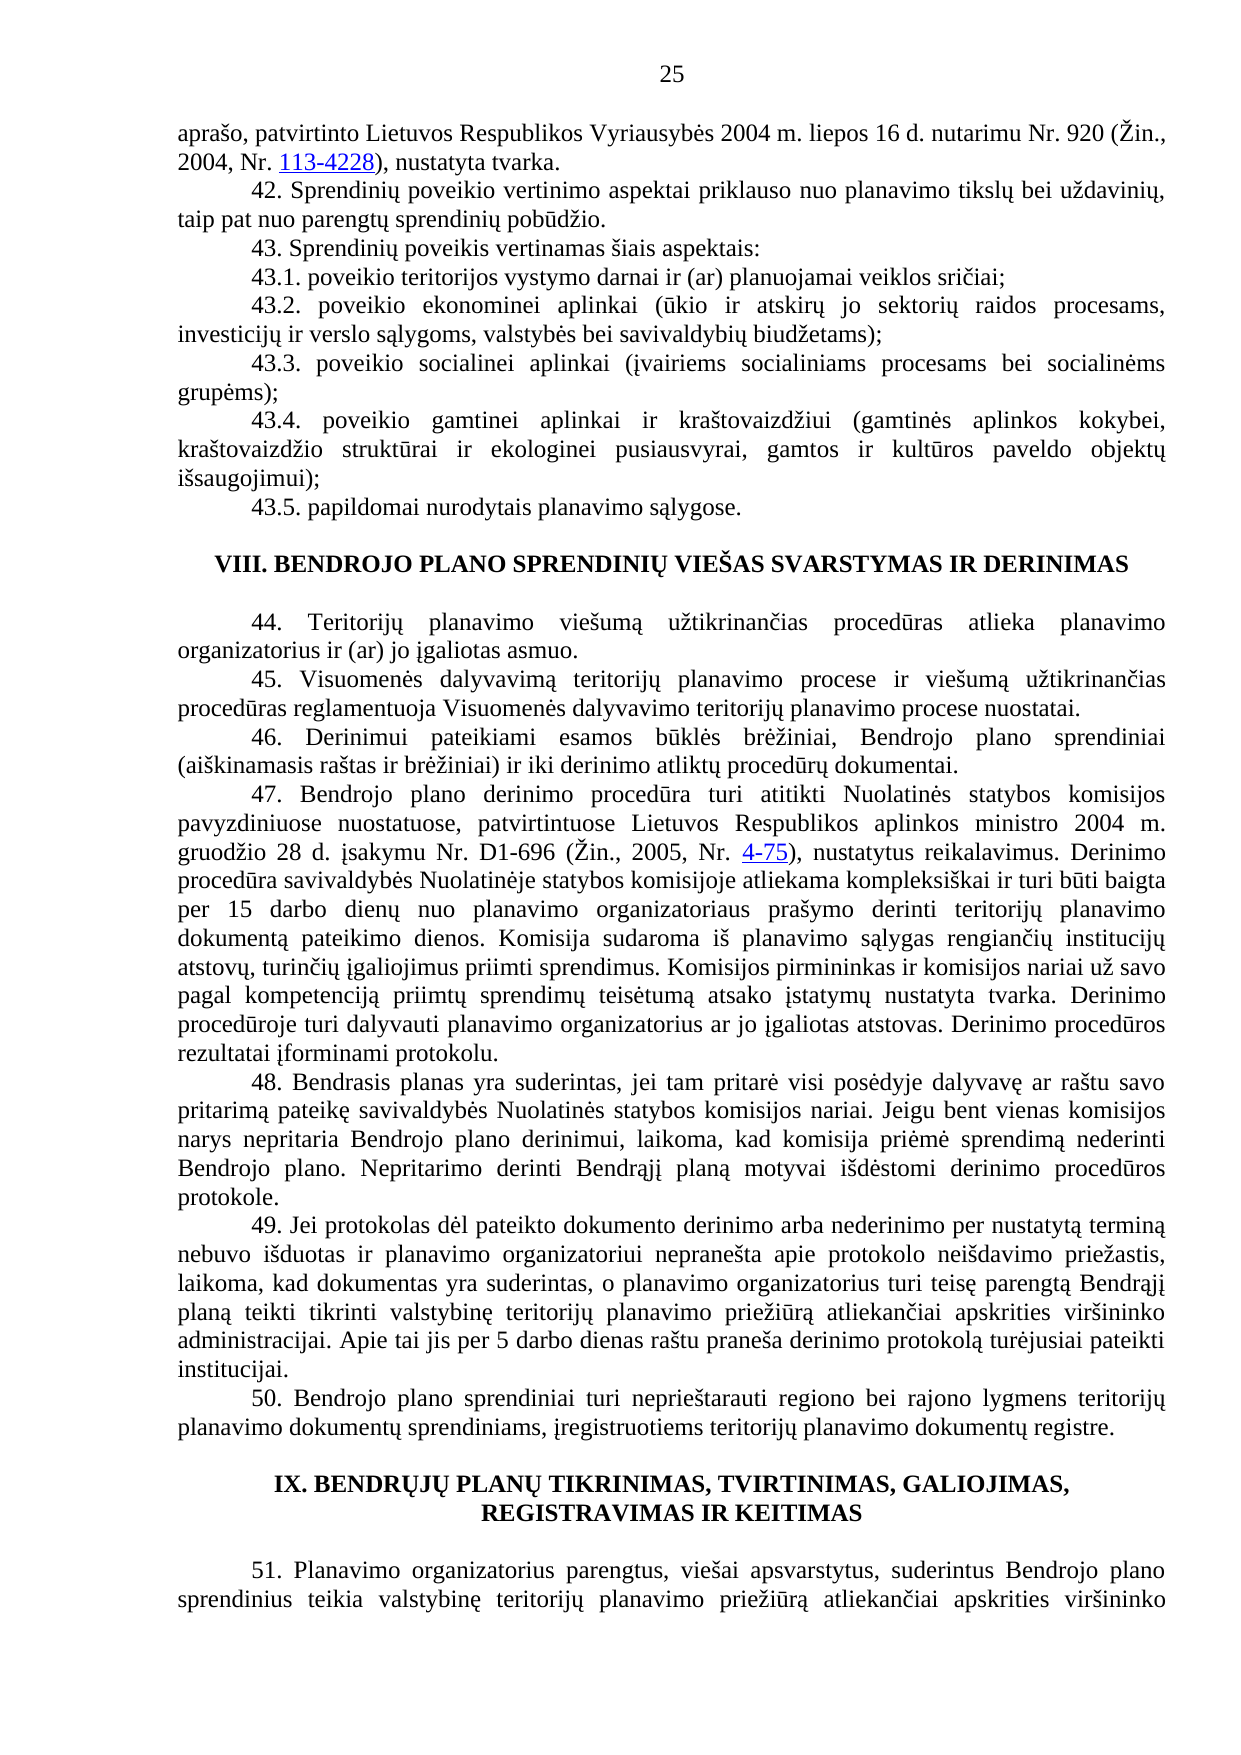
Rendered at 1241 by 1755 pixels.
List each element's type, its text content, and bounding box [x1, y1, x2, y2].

text IX. BENDRŲJŲ PLANŲ TIKRINIMAS, TVIRTINIMAS, GALIOJIMAS, REGISTRAVIMAS IR KEITIMAS [177, 1469, 1166, 1527]
text 47. Bendrojo plano derinimo procedūra turi atitikti Nuolatinės statybos komisijos pavyzdiniuose nuostatuose, patvirtintuose Lietuvos Respublikos aplinkos ministro 2004 m. gruodžio 28 d. įsakymu Nr. D1-696 (Žin., 2005, Nr. 4-75), nustatytus reikalavimus. Derinimo procedūra savivaldybės Nuolatinėje statybos komisijoje atliekama kompleksiškai ir turi būti baigta per 15 darbo dienų nuo planavimo organizatoriaus prašymo derinti teritorijų planavimo dokumentą pateikimo dienos. Komisija sudaroma iš planavimo sąlygas rengiančių institucijų atstovų, turinčių įgaliojimus priimti sprendimus. Komisijos pirmininkas ir komisijos nariai už savo pagal kompetenciją priimtų sprendimų teisėtumą atsako įstatymų nustatyta tvarka. Derinimo procedūroje turi dalyvauti planavimo organizatorius ar jo įgaliotas atstovas. Derinimo procedūros rezultatai įforminami protokolu. [177, 779, 1166, 1067]
text VIII. BENDROJO PLANO SPRENDINIŲ VIEŠAS SVARSTYMAS IR DERINIMAS [177, 549, 1166, 578]
text 43. Sprendinių poveikis vertinamas šiais aspektais: [177, 233, 1166, 262]
text 46. Derinimui pateikiami esamos būklės brėžiniai, Bendrojo plano sprendiniai (aiškinamasis raštas ir brėžiniai) ir iki derinimo atliktų procedūrų dokumentai. [177, 722, 1166, 779]
text 43.2. poveikio ekonominei aplinkai (ūkio ir atskirų jo sektorių raidos procesams, investicijų ir verslo sąlygoms, valstybės bei savivaldybių biudžetams); [177, 291, 1166, 348]
text 44. Teritorijų planavimo viešumą užtikrinančias procedūras atlieka planavimo organizatorius ir (ar) jo įgaliotas asmuo. [177, 607, 1166, 664]
text 43.1. poveikio teritorijos vystymo darnai ir (ar) planuojamai veiklos sričiai; [177, 262, 1166, 291]
text 43.4. poveikio gamtinei aplinkai ir kraštovaizdžiui (gamtinės aplinkos kokybei, kraštovaizdžio struktūrai ir ekologinei pusiausvyrai, gamtos ir kultūros paveldo objektų išsaugojimui); [177, 406, 1166, 492]
text 50. Bendrojo plano sprendiniai turi neprieštarauti regiono bei rajono lygmens teritorijų planavimo dokumentų sprendiniams, įregistruotiems teritorijų planavimo dokumentų registre. [177, 1383, 1166, 1441]
text aprašo, patvirtinto Lietuvos Respublikos Vyriausybės 2004 m. liepos 16 d. nutarimu Nr. 920 (Žin., 2004, Nr. 113-4228), nustatyta tvarka. [177, 118, 1166, 176]
text 48. Bendrasis planas yra suderintas, jei tam pritarė visi posėdyje dalyvavę ar raštu savo pritarimą pateikę savivaldybės Nuolatinės statybos komisijos nariai. Jeigu bent vienas komisijos narys nepritaria Bendrojo plano derinimui, laikoma, kad komisija priėmė sprendimą nederinti Bendrojo plano. Nepritarimo derinti Bendrąjį planą motyvai išdėstomi derinimo procedūros protokole. [177, 1067, 1166, 1211]
text 49. Jei protokolas dėl pateikto dokumento derinimo arba nederinimo per nustatytą terminą nebuvo išduotas ir planavimo organizatoriui nepranešta apie protokolo neišdavimo priežastis, laikoma, kad dokumentas yra suderintas, o planavimo organizatorius turi teisę parengtą Bendrąjį planą teikti tikrinti valstybinę teritorijų planavimo priežiūrą atliekančiai apskrities viršininko administracijai. Apie tai jis per 5 darbo dienas raštu praneša derinimo protokolą turėjusiai pateikti institucijai. [177, 1211, 1166, 1383]
text 43.5. papildomai nurodytais planavimo sąlygose. [177, 492, 1166, 521]
text 42. Sprendinių poveikio vertinimo aspektai priklauso nuo planavimo tikslų bei uždavinių, taip pat nuo parengtų sprendinių pobūdžio. [177, 176, 1166, 233]
text 45. Visuomenės dalyvavimą teritorijų planavimo procese ir viešumą užtikrinančias procedūras reglamentuoja Visuomenės dalyvavimo teritorijų planavimo procese nuostatai. [177, 664, 1166, 722]
text 51. Planavimo organizatorius parengtus, viešai apsvarstytus, suderintus Bendrojo plano sprendinius teikia valstybinę teritorijų planavimo priežiūrą atliekančiai apskrities viršininko [177, 1556, 1166, 1613]
text 43.3. poveikio socialinei aplinkai (įvairiems socialiniams procesams bei socialinėms grupėms); [177, 348, 1166, 406]
